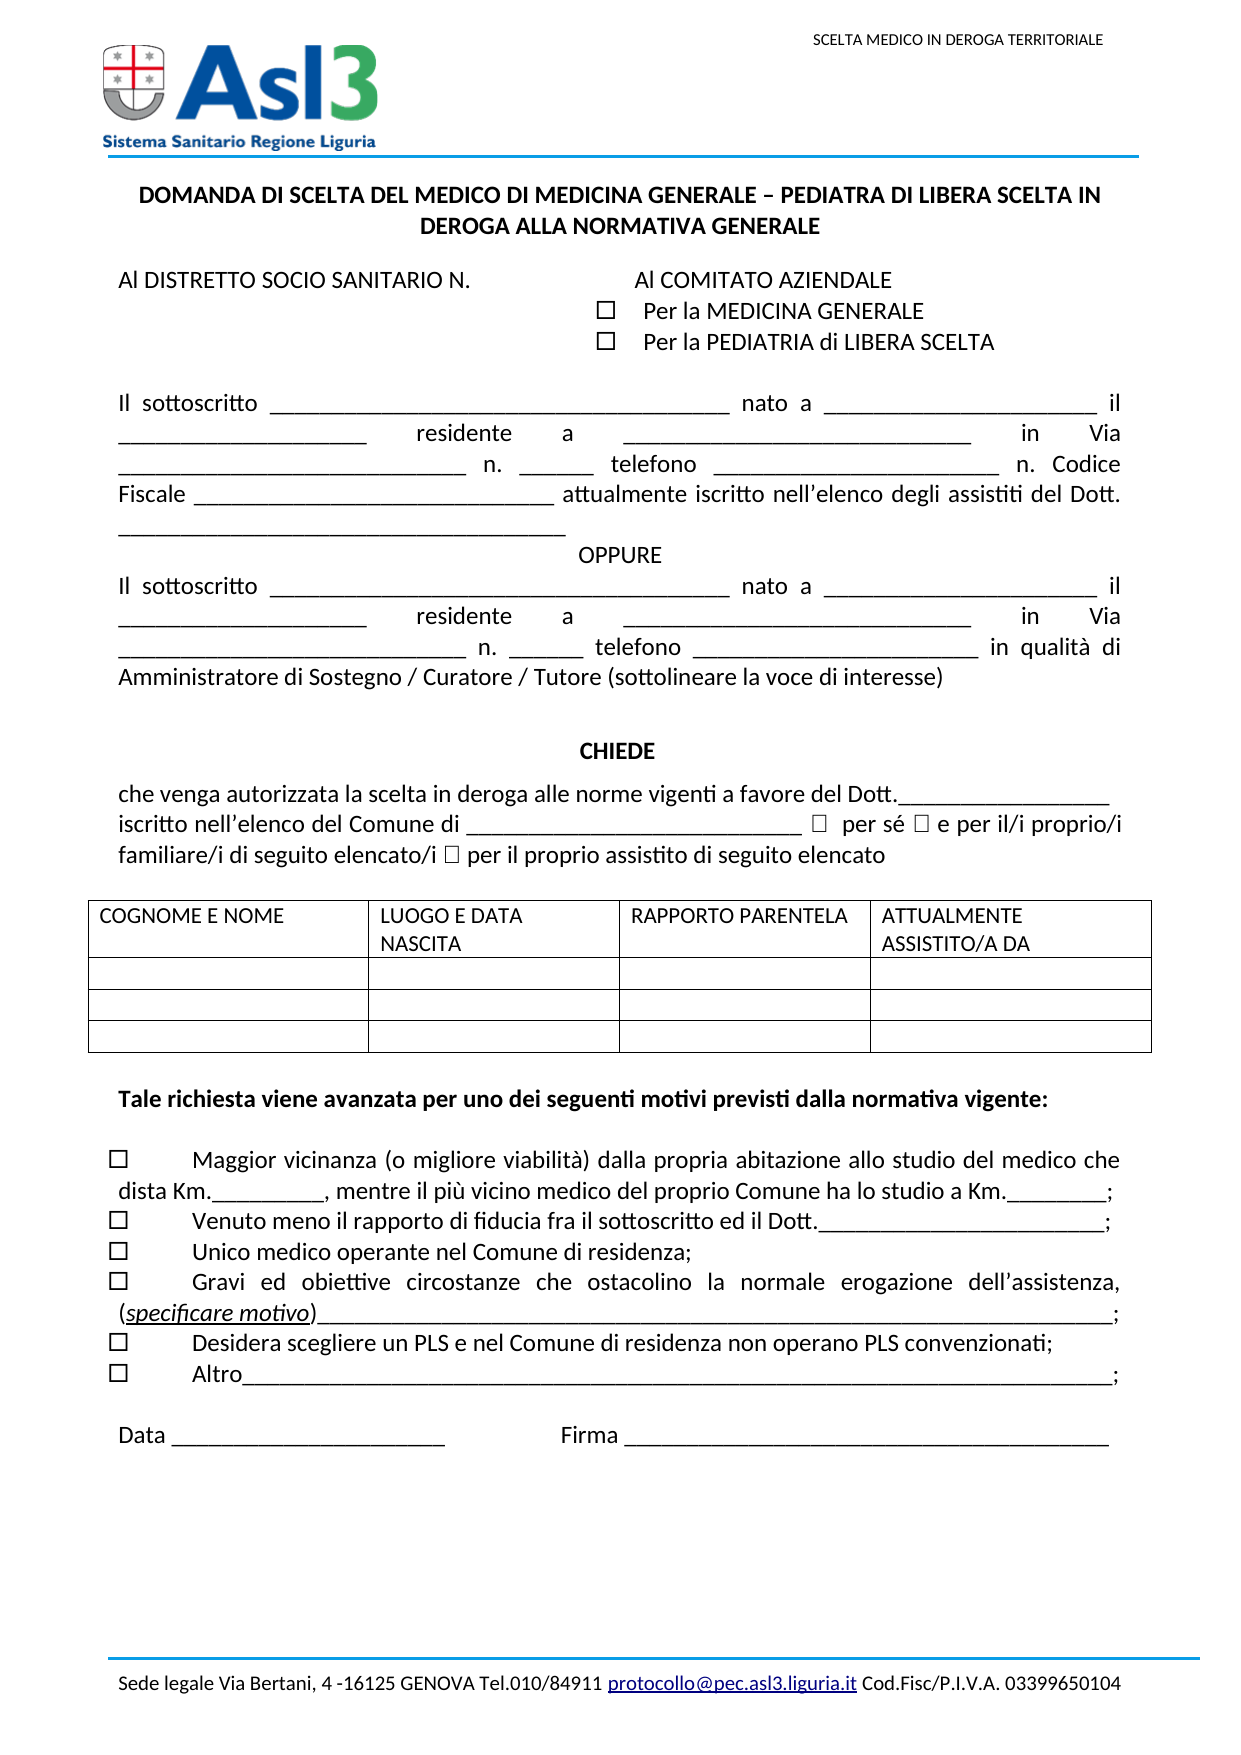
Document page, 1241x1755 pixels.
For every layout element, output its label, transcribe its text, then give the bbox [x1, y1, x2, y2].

list Desidera scegliere un PLS e nel Comune di residenza non operano PLS convenzionati; [118, 1328, 1122, 1358]
table_header LUOGO E DATA NASCITA [369, 901, 619, 957]
table_cell [871, 990, 1151, 1020]
table_cell [871, 958, 1151, 989]
text Il sottoscritto _____________________________________ nato a ______________________ il ____________________ residente a ____________________________ in Via ____________________________ n. ______ telefono _______________________ in qualità di Amministratore di Sostegno / Curatore / Tutore (sottolineare la voce di interesse) [118, 570, 1122, 692]
table_cell [620, 990, 870, 1020]
text CHIEDE [118, 735, 1122, 766]
table_cell [89, 1021, 368, 1052]
text Il sottoscritto _____________________________________ nato a ______________________ il ____________________ residente a ____________________________ in Via ____________________________ n. ______ telefono _______________________ n. Codice Fiscale _____________________________ attualmente iscritto nell’elenco degli assistiti del Dott. ____________________________________ [118, 387, 1122, 539]
table_header COGNOME E NOME [89, 901, 368, 957]
table_cell [620, 1021, 870, 1052]
table_header ATTUALMENTE ASSISTITO/A DA [871, 901, 1151, 957]
text iscritto nell’elenco del Comune di ___________________________ 􀀀 per sé 􀀀 e per il/i proprio/i familiare/i di seguito elencato/i 􀀀 per il proprio assistito di seguito elencato [118, 808, 1122, 869]
table_cell [871, 1021, 1151, 1052]
table_cell [369, 958, 619, 989]
list Altro______________________________________________________________________; [118, 1358, 1122, 1389]
table_cell [89, 958, 368, 989]
text Tale richiesta viene avanzata per uno dei seguenti motivi previsti dalla normativa vigente: [118, 1083, 1122, 1114]
table_cell [620, 958, 870, 989]
table_cell [369, 990, 619, 1020]
list Per la MEDICINA GENERALE [606, 295, 1122, 326]
text DOMANDA DI SCELTA DEL MEDICO DI MEDICINA GENERALE – PEDIATRA DI LIBERA SCELTA IN DEROGA ALLA NORMATIVA GENERALE [118, 180, 1122, 241]
list Per la PEDIATRIA di LIBERA SCELTA [606, 326, 1122, 356]
table_cell [369, 1021, 619, 1052]
text che venga autorizzata la scelta in deroga alle norme vigenti a favore del Dott._________________ [118, 778, 1122, 808]
text Data ______________________ Firma _______________________________________ [118, 1419, 1122, 1450]
table_cell [89, 990, 368, 1020]
list Venuto meno il rapporto di fiducia fra il sottoscritto ed il Dott._______________________; [118, 1206, 1122, 1236]
list Gravi ed obiettive circostanze che ostacolino la normale erogazione dell’assistenza, (specificare motivo)________________________________________________________________; [118, 1267, 1122, 1328]
list Maggior vicinanza (o migliore viabilità) dalla propria abitazione allo studio del medico che dista Km._________, mentre il più vicino medico del proprio Comune ha lo studio a Km.________; [118, 1144, 1122, 1206]
text OPPURE [118, 539, 1122, 570]
list Unico medico operante nel Comune di residenza; [118, 1236, 1122, 1267]
table_header RAPPORTO PARENTELA [620, 901, 870, 957]
text Al DISTRETTO SOCIO SANITARIO N. Al COMITATO AZIENDALE [118, 265, 1122, 295]
